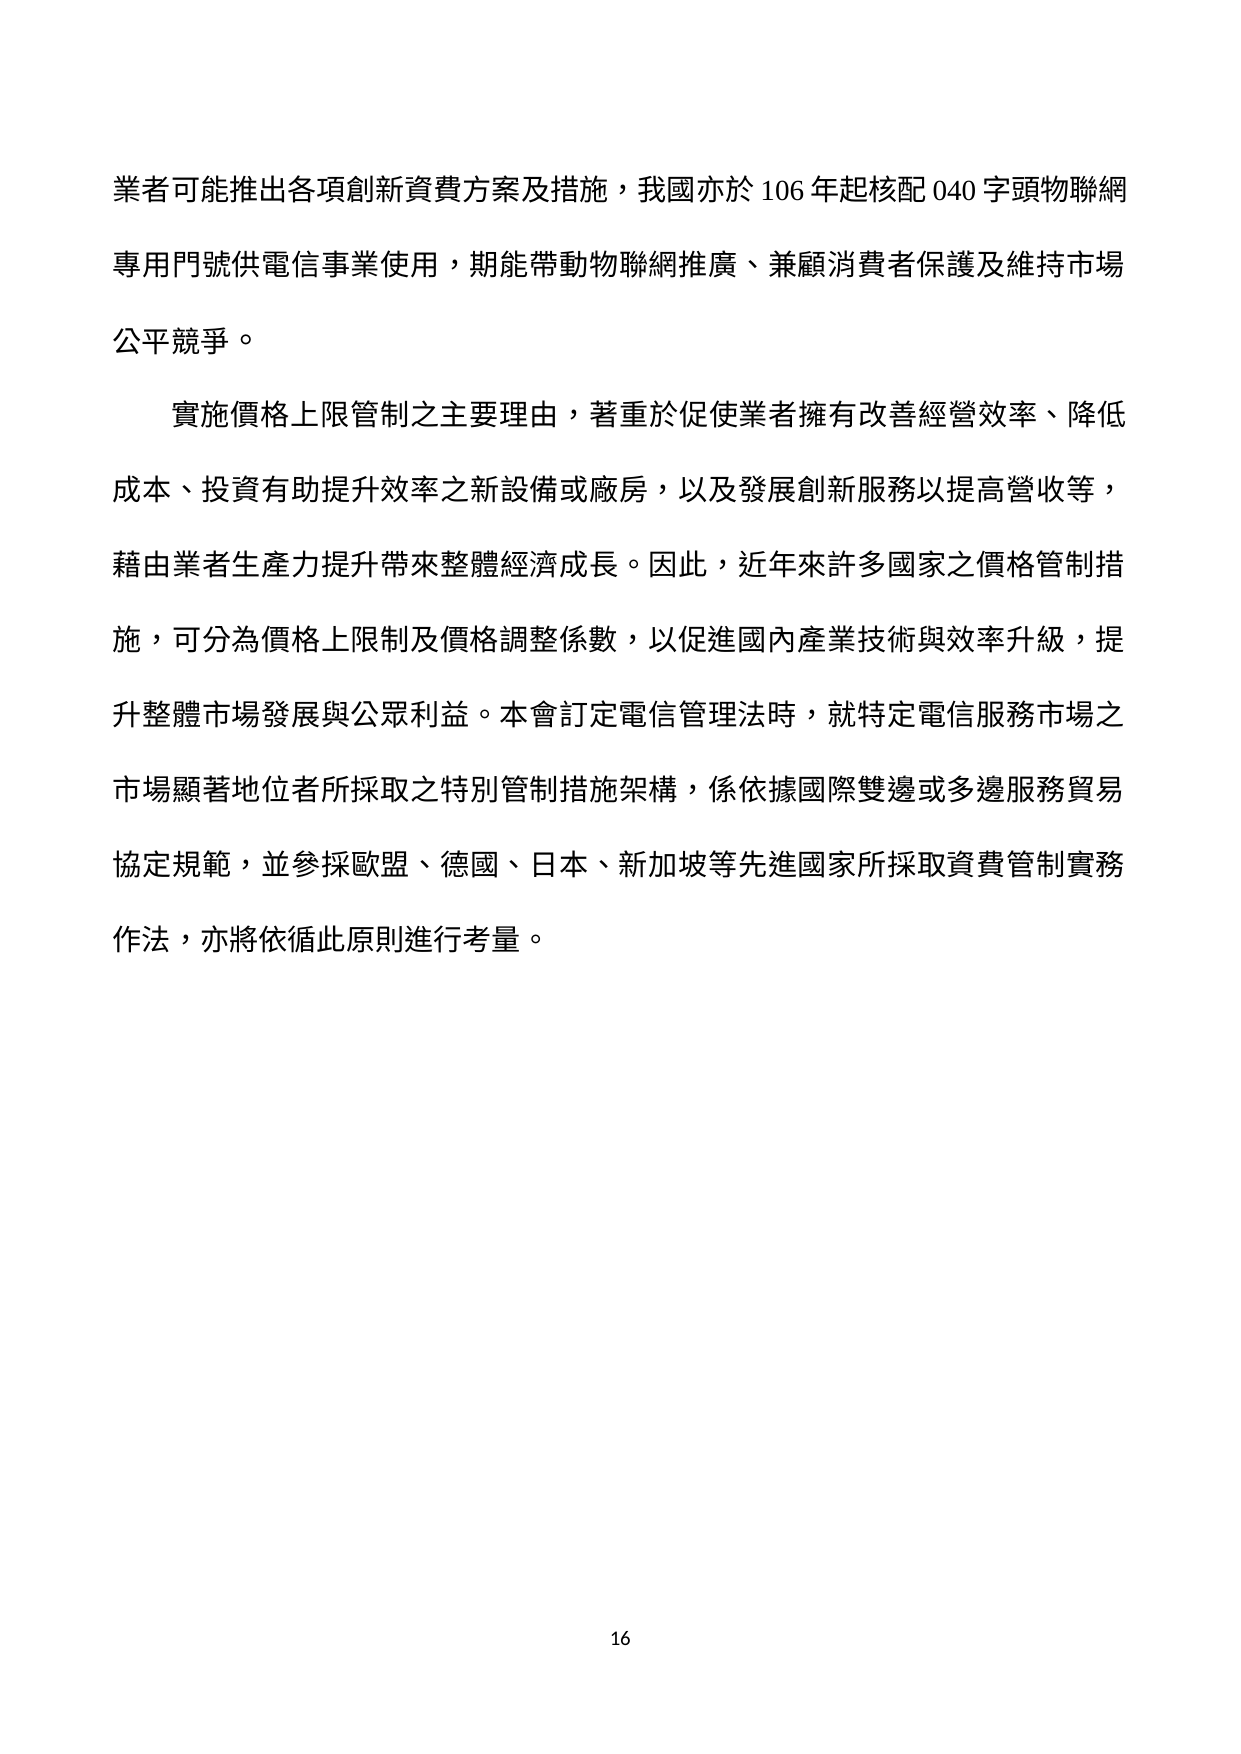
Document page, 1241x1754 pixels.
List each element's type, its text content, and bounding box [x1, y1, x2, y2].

text 因應國際監理趨勢，主管機關對市場顯著地位者實施資費管制從零售服務逐步轉向批發服務管制，批發價格調降替其他電信事業創造更多提供差異化服務競爭的空間，亦能間接形成激勵競爭與創新之驅力，進而讓消費者享有多元服務選擇的機會；另一方面，隨著物聯網與智慧城市的快速發展，固定通信或行動通信網路亦將成為支持創新服務的重要碁盤。而隨著超高速網路時代來臨，業者可能推出各項創新資費方案及措施，我國亦於106年起核配040字頭物聯網專用門號供電信事業使用，期能帶動物聯網推廣、兼顧消費者保護及維持市場公平競爭。 [112, 150, 1128, 375]
text 實施價格上限管制之主要理由，著重於促使業者擁有改善經營效率、降低成本、投資有助提升效率之新設備或廠房，以及發展創新服務以提高營收等，藉由業者生產力提升帶來整體經濟成長。因此，近年來許多國家之價格管制措施，可分為價格上限制及價格調整係數，以促進國內產業技術與效率升級，提升整體市場發展與公眾利益。本會訂定電信管理法時，就特定電信服務市場之市場顯著地位者所採取之特別管制措施架構，係依據國際雙邊或多邊服務貿易協定規範，並參採歐盟、德國、日本、新加坡等先進國家所採取資費管制實務作法，亦將依循此原則進行考量。 [112, 375, 1128, 975]
